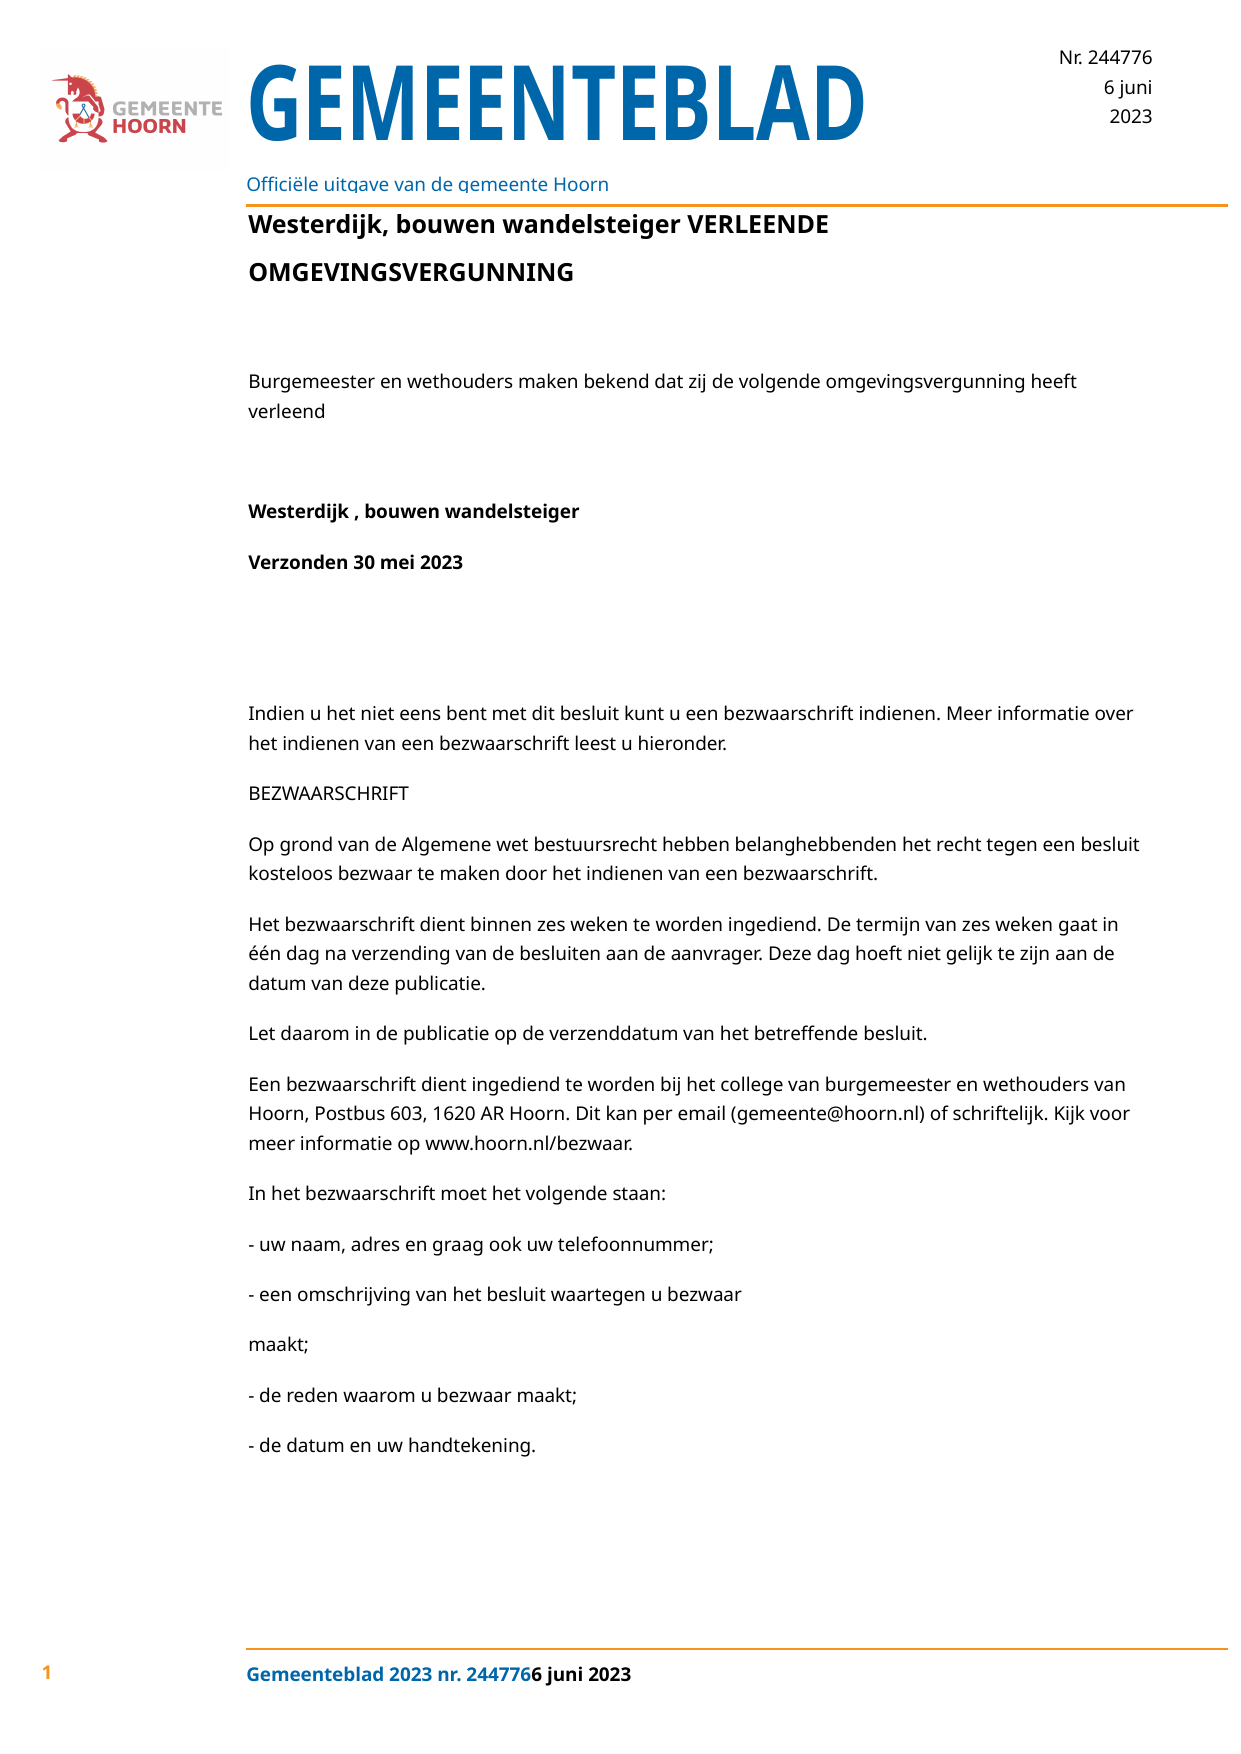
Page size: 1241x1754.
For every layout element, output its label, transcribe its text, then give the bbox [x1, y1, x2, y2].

text - een omschrijving van het besluit waartegen u bezwaar [248, 1281, 1152, 1307]
text BEZWAARSCHRIFT [248, 780, 1152, 806]
text Burgemeester en wethouders maken bekend dat zij de volgende omgevingsvergunning heeft verleend [248, 368, 1152, 424]
text Verzonden 30 mei 2023 [248, 549, 1152, 575]
text Op grond van de Algemene wet bestuursrecht hebben belanghebbenden het recht tegen een besluit kosteloos bezwaar te maken door het indienen van een bezwaarschrift. [248, 831, 1152, 886]
text maakt; [248, 1332, 1152, 1357]
text Let daarom in de publicatie op de verzenddatum van het betreffende besluit. [248, 1020, 1152, 1046]
text Westerdijk, bouwen wandelsteiger VERLEENDE OMGEVINGSVERGUNNING [248, 207, 1152, 288]
text - de reden waarom u bezwaar maakt; [248, 1382, 1152, 1408]
text Westerdijk , bouwen wandelsteiger [248, 499, 1152, 524]
text Het bezwaarschrift dient binnen zes weken te worden ingediend. De termijn van zes weken gaat in één dag na verzending van de besluiten aan de aanvrager. Deze dag hoeft niet gelijk te zijn aan de datum van deze publicatie. [248, 911, 1152, 996]
picture [41, 47, 231, 172]
text - uw naam, adres en graag ook uw telefoonnummer; [248, 1231, 1152, 1257]
text Een bezwaarschrift dient ingediend te worden bij het college van burgemeester en wethouders van Hoorn, Postbus 603, 1620 AR Hoorn. Dit kan per email (gemeente@hoorn.nl) of schriftelijk. Kijk voor meer informatie op www.hoorn.nl/bezwaar. [248, 1071, 1152, 1156]
text - de datum en uw handtekening. [248, 1432, 1152, 1458]
text In het bezwaarschrift moet het volgende staan: [248, 1180, 1152, 1206]
text Indien u het niet eens bent met dit besluit kunt u een bezwaarschrift indienen. Meer informatie over het indienen van een bezwaarschrift leest u hieronder. [248, 700, 1152, 756]
